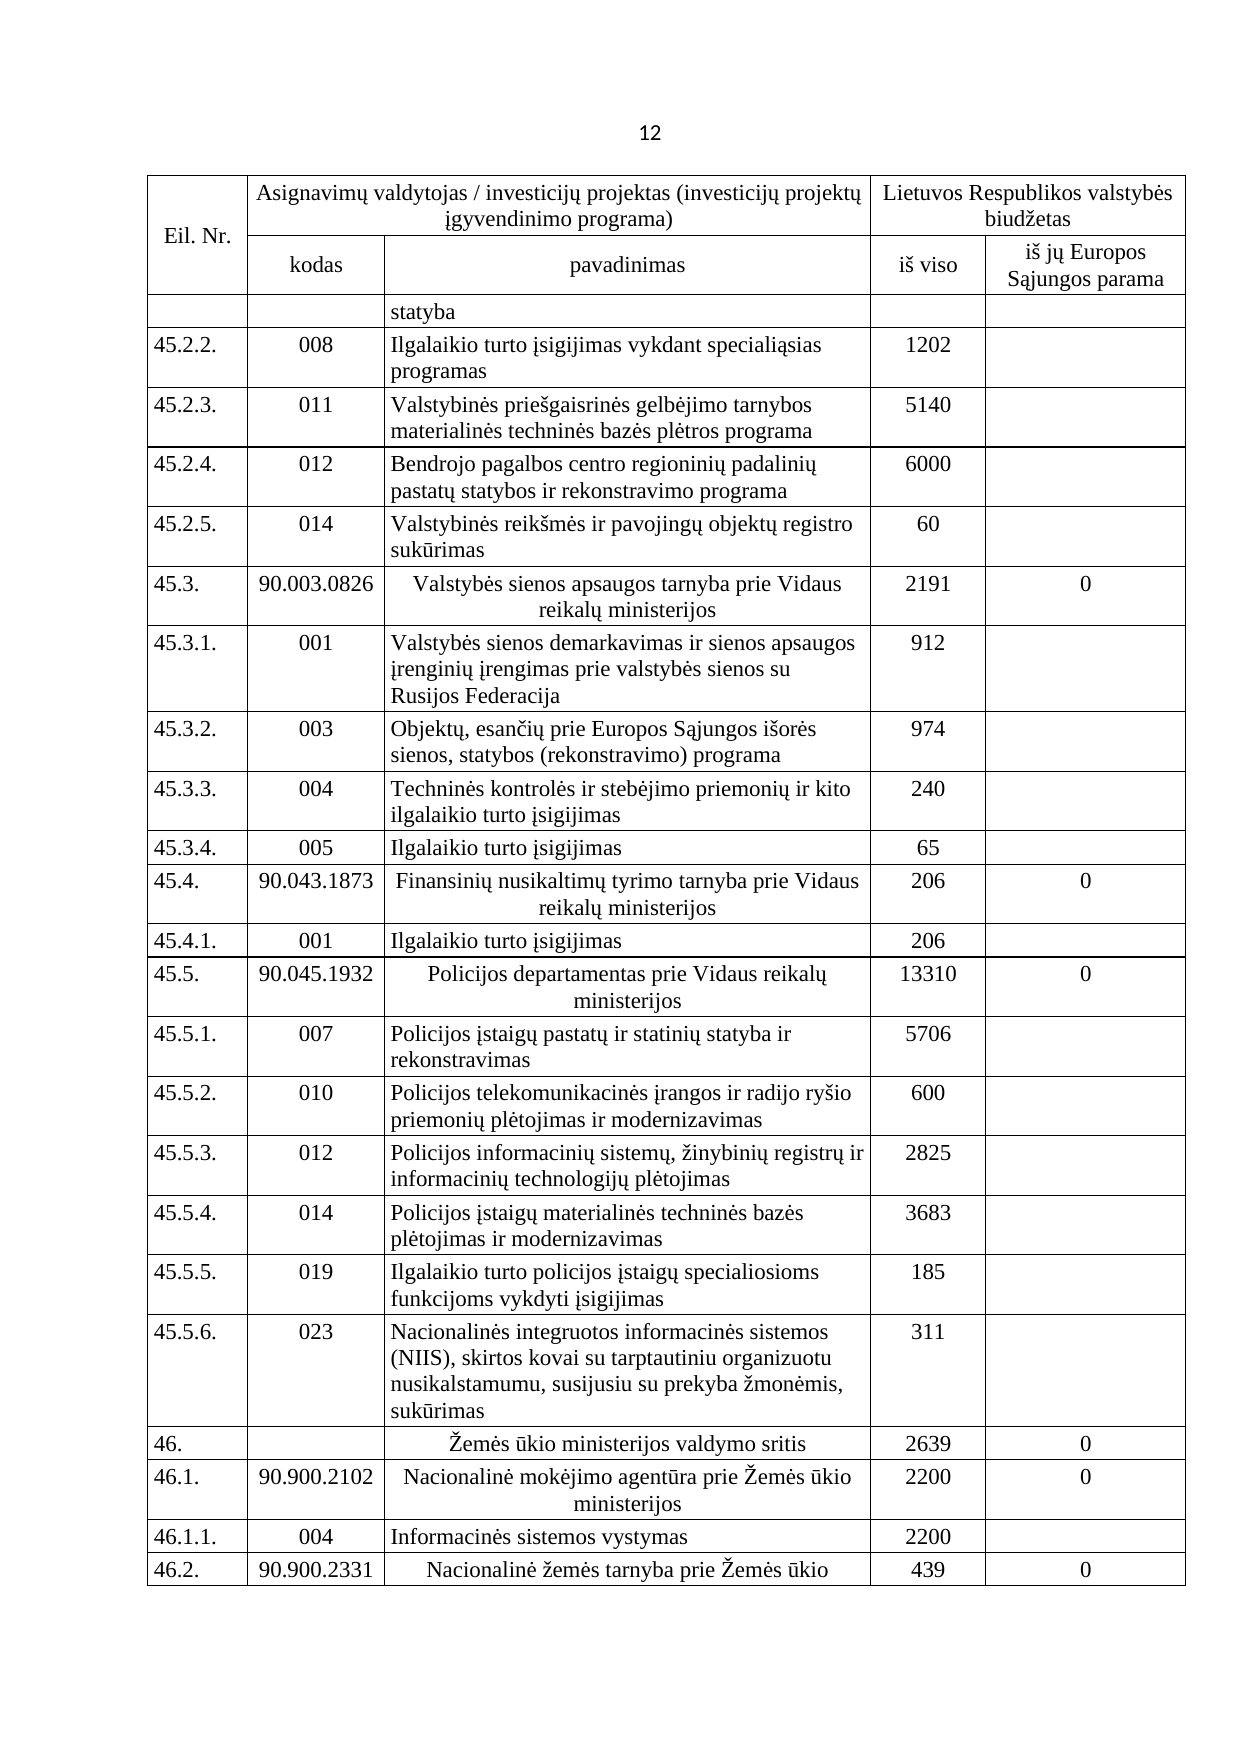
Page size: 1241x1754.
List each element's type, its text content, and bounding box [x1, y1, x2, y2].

table_cell Ilgalaikio turto įsigijimas [385, 924, 870, 956]
table_cell 45.5.3. [148, 1136, 247, 1195]
table_cell [986, 712, 1185, 771]
table_cell 2825 [871, 1136, 985, 1195]
table_cell [986, 1255, 1185, 1314]
table_cell 0 [986, 865, 1185, 923]
table_cell 45.3. [148, 567, 247, 625]
table_cell Techninės kontrolės ir stebėjimo priemonių ir kito ilgalaikio turto įsigijimas [385, 772, 870, 830]
table_cell Nacionalinės integruotos informacinės sistemos (NIIS), skirtos kovai su tarptautiniu organizuotu nusikalstamumu, susijusiu su prekyba žmonėmis, sukūrimas [385, 1315, 870, 1426]
table_cell 65 [871, 831, 985, 863]
table_cell Policijos informacinių sistemų, žinybinių registrų ir informacinių technologijų plėtojimas [385, 1136, 870, 1195]
table_cell [986, 388, 1185, 446]
table_cell 60 [871, 507, 985, 566]
table_cell Policijos departamentas prie Vidaus reikalų ministerijos [385, 958, 870, 1016]
table_cell [986, 1077, 1185, 1135]
table_cell 45.5.1. [148, 1017, 247, 1076]
table_cell 0 [986, 567, 1185, 625]
table_cell 206 [871, 865, 985, 923]
table_cell Nacionalinė mokėjimo agentūra prie Žemės ūkio ministerijos [385, 1460, 870, 1519]
table_cell [986, 328, 1185, 387]
table_cell statyba [385, 295, 870, 327]
table_cell Valstybės sienos demarkavimas ir sienos apsaugos įrenginių įrengimas prie valstybės sienos su Rusijos Federacija [385, 626, 870, 711]
table_cell [986, 448, 1185, 506]
table_cell 003 [248, 712, 384, 771]
table_cell 2639 [871, 1427, 985, 1459]
table_cell Objektų, esančių prie Europos Sąjungos išorės sienos, statybos (rekonstravimo) programa [385, 712, 870, 771]
table_cell Ilgalaikio turto įsigijimas vykdant specialiąsias programas [385, 328, 870, 387]
table_cell 185 [871, 1255, 985, 1314]
table_cell 90.900.2331 [248, 1553, 384, 1585]
table_cell 311 [871, 1315, 985, 1426]
table_cell 46.1.1. [148, 1520, 247, 1552]
table_cell 206 [871, 924, 985, 956]
table_cell 008 [248, 328, 384, 387]
table_cell Policijos įstaigų pastatų ir statinių statyba ir rekonstravimas [385, 1017, 870, 1076]
table_cell 90.045.1932 [248, 958, 384, 1016]
table_cell 45.5.2. [148, 1077, 247, 1135]
table_cell 90.003.0826 [248, 567, 384, 625]
table_cell Valstybinės priešgaisrinės gelbėjimo tarnybos materialinės techninės bazės plėtros programa [385, 388, 870, 446]
table_cell Ilgalaikio turto įsigijimas [385, 831, 870, 863]
table_cell [986, 1017, 1185, 1076]
table_cell 13310 [871, 958, 985, 1016]
table_cell 014 [248, 507, 384, 566]
table_cell 6000 [871, 448, 985, 506]
table_cell [986, 1136, 1185, 1195]
table_cell 5706 [871, 1017, 985, 1076]
table_cell Finansinių nusikaltimų tyrimo tarnyba prie Vidaus reikalų ministerijos [385, 865, 870, 923]
table_cell 45.2.3. [148, 388, 247, 446]
table_cell 45.4. [148, 865, 247, 923]
table_cell 0 [986, 1427, 1185, 1459]
table_cell 007 [248, 1017, 384, 1076]
table_header Eil. Nr. [148, 176, 247, 294]
table_cell Ilgalaikio turto policijos įstaigų specialiosioms funkcijoms vykdyti įsigijimas [385, 1255, 870, 1314]
table_cell 5140 [871, 388, 985, 446]
table_cell Nacionalinė žemės tarnyba prie Žemės ūkio [385, 1553, 870, 1585]
table_cell Žemės ūkio ministerijos valdymo sritis [385, 1427, 870, 1459]
table_cell 912 [871, 626, 985, 711]
table_cell iš viso [871, 236, 985, 294]
table_cell 0 [986, 1553, 1185, 1585]
table_cell Policijos įstaigų materialinės techninės bazės plėtojimas ir modernizavimas [385, 1196, 870, 1254]
table_cell 2191 [871, 567, 985, 625]
table_cell 004 [248, 1520, 384, 1552]
table_cell 46. [148, 1427, 247, 1459]
table_cell [148, 295, 247, 327]
table_cell 023 [248, 1315, 384, 1426]
table_cell 45.2.4. [148, 448, 247, 506]
table_cell Informacinės sistemos vystymas [385, 1520, 870, 1552]
table_cell 2200 [871, 1460, 985, 1519]
table_cell 012 [248, 1136, 384, 1195]
table_cell 45.3.3. [148, 772, 247, 830]
table_cell Policijos telekomunikacinės įrangos ir radijo ryšio priemonių plėtojimas ir modernizavimas [385, 1077, 870, 1135]
table_cell 240 [871, 772, 985, 830]
table_cell 45.3.2. [148, 712, 247, 771]
table_cell [986, 1315, 1185, 1426]
table_cell 46.2. [148, 1553, 247, 1585]
table_cell 001 [248, 626, 384, 711]
table_cell 45.2.2. [148, 328, 247, 387]
table_cell 005 [248, 831, 384, 863]
table_cell [986, 295, 1185, 327]
table_cell [871, 295, 985, 327]
table_cell 45.5.5. [148, 1255, 247, 1314]
table_cell 011 [248, 388, 384, 446]
table_cell [248, 1427, 384, 1459]
table_cell [986, 1520, 1185, 1552]
table_cell 0 [986, 1460, 1185, 1519]
table_cell 001 [248, 924, 384, 956]
table_cell 45.5. [148, 958, 247, 1016]
table_cell 004 [248, 772, 384, 830]
table_cell 019 [248, 1255, 384, 1314]
table_cell Bendrojo pagalbos centro regioninių padalinių pastatų statybos ir rekonstravimo programa [385, 448, 870, 506]
table_cell 45.3.1. [148, 626, 247, 711]
table_cell iš jų Europos Sąjungos parama [986, 236, 1185, 294]
table_cell 014 [248, 1196, 384, 1254]
table_cell [986, 772, 1185, 830]
table_cell 45.5.6. [148, 1315, 247, 1426]
table_cell 45.4.1. [148, 924, 247, 956]
table_cell [986, 1196, 1185, 1254]
table_cell Valstybės sienos apsaugos tarnyba prie Vidaus reikalų ministerijos [385, 567, 870, 625]
table_cell 974 [871, 712, 985, 771]
table_cell 45.2.5. [148, 507, 247, 566]
table_cell Valstybinės reikšmės ir pavojingų objektų registro sukūrimas [385, 507, 870, 566]
table_cell [986, 831, 1185, 863]
table_cell 3683 [871, 1196, 985, 1254]
table_cell 439 [871, 1553, 985, 1585]
table_header Lietuvos Respublikos valstybės biudžetas [871, 176, 1185, 234]
table_cell kodas [248, 236, 384, 294]
table_cell 90.043.1873 [248, 865, 384, 923]
table_cell 2200 [871, 1520, 985, 1552]
table_cell 46.1. [148, 1460, 247, 1519]
table_cell pavadinimas [385, 236, 870, 294]
table_cell 012 [248, 448, 384, 506]
table_cell [248, 295, 384, 327]
table_cell 0 [986, 958, 1185, 1016]
table_cell 1202 [871, 328, 985, 387]
table_cell [986, 924, 1185, 956]
table_cell [986, 626, 1185, 711]
table_cell [986, 507, 1185, 566]
table_cell 45.5.4. [148, 1196, 247, 1254]
table_cell 90.900.2102 [248, 1460, 384, 1519]
table_header Asignavimų valdytojas / investicijų projektas (investicijų projektų įgyvendinimo programa) [248, 176, 870, 234]
table_cell 45.3.4. [148, 831, 247, 863]
table_cell 010 [248, 1077, 384, 1135]
table_cell 600 [871, 1077, 985, 1135]
